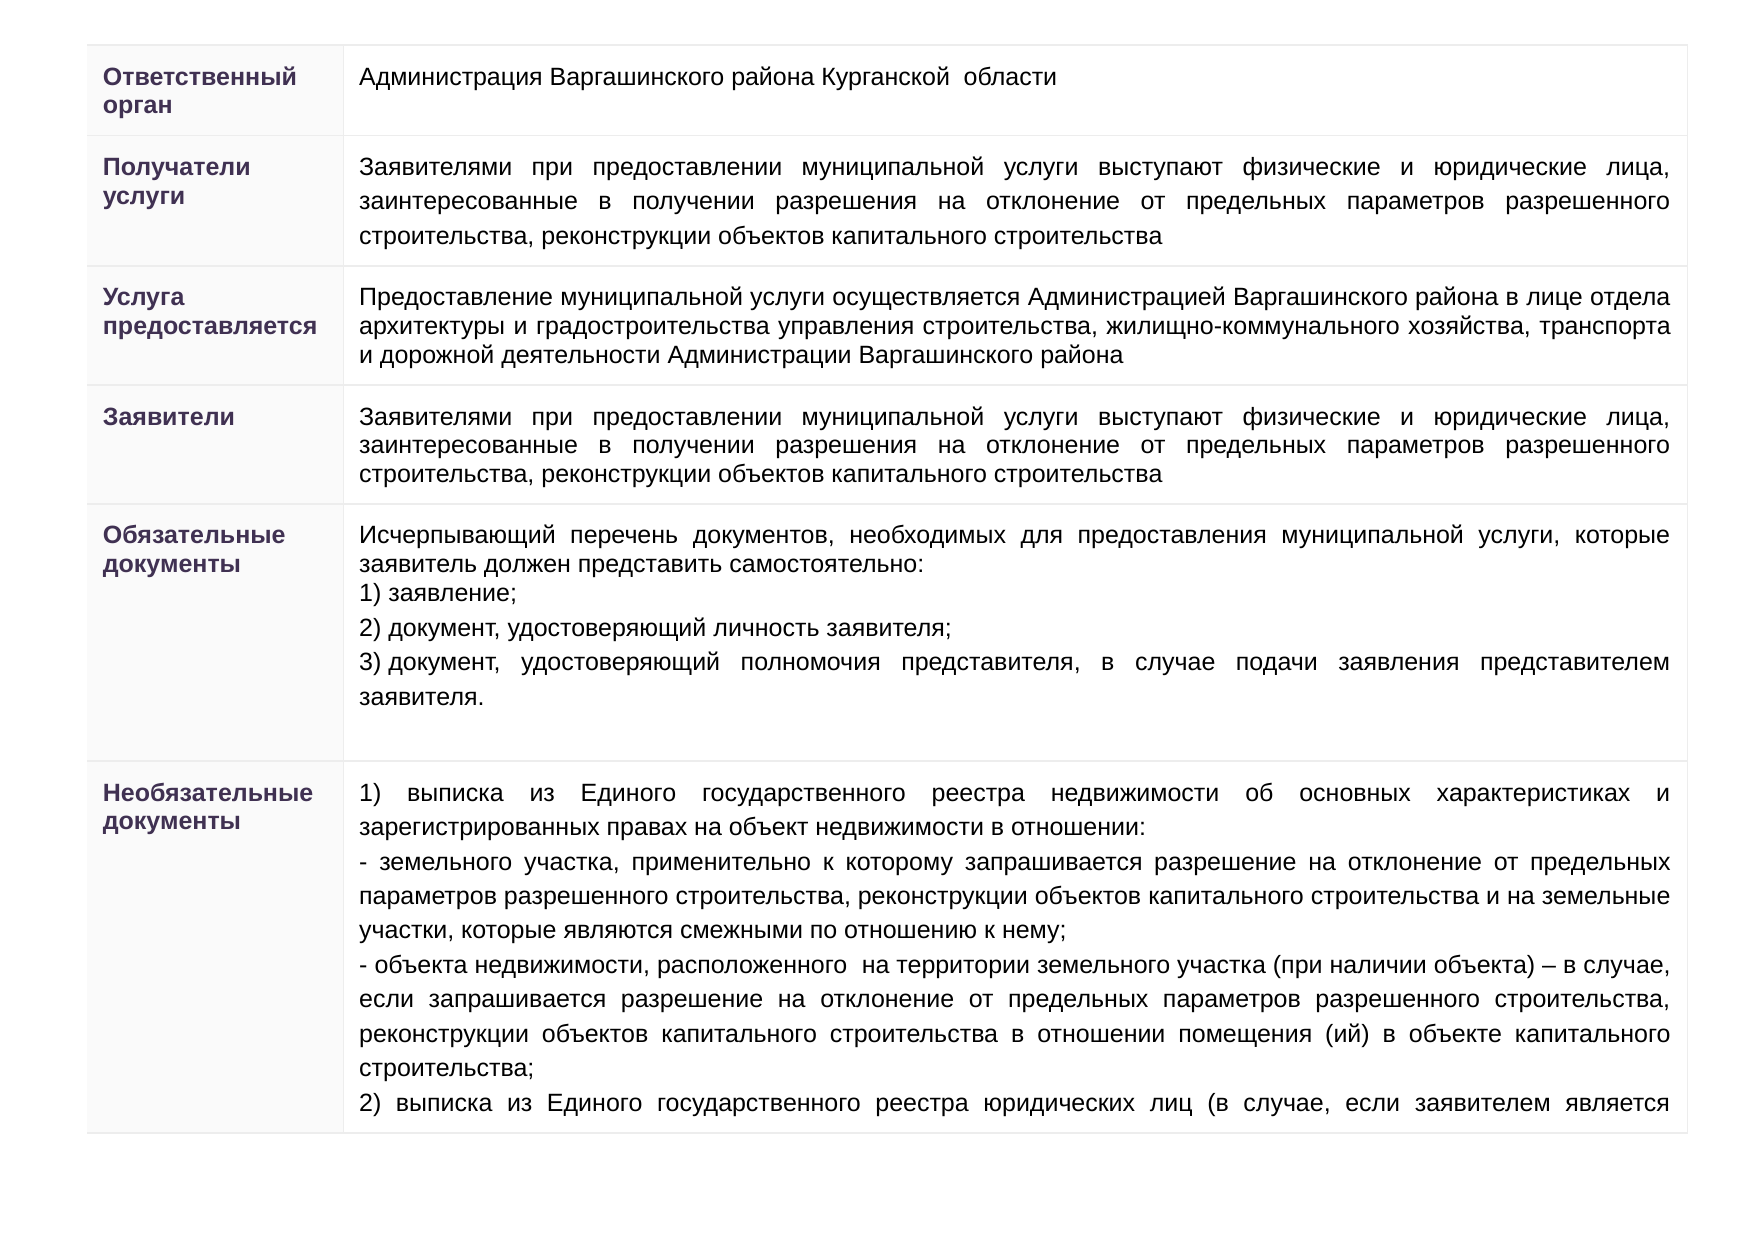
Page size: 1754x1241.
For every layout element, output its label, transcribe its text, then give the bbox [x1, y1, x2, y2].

table_cell Предоставление муниципальной услуги осуществляется Администрацией Варгашинского района в лице отдела архитектуры и градостроительства управления строительства, жилищно-коммунального хозяйства, транспорта и дорожной деятельности Администрации Варгашинского района [344, 267, 1687, 384]
table_cell Исчерпывающий перечень документов, необходимых для предоставления муниципальной услуги, которые заявитель должен представить самостоятельно: 1) заявление; 2) документ, удостоверяющий личность заявителя; 3) документ, удостоверяющий полномочия представителя, в случае подачи заявления представителем заявителя. [344, 505, 1687, 760]
table_cell Заявители [87, 386, 343, 503]
table_cell Услуга предоставляется [87, 267, 343, 384]
table_cell Обязательные документы [87, 505, 343, 760]
table_cell Получатели услуги [87, 136, 343, 265]
table_cell Необязательные документы [87, 762, 343, 1132]
table_cell Заявителями при предоставлении муниципальной услуги выступают физические и юридические лица, заинтересованные в получении разрешения на отклонение от предельных параметров разрешенного строительства, реконструкции объектов капитального строительства [344, 136, 1687, 265]
table_cell 1) выписка из Единого государственного реестра недвижимости об основных характеристиках и зарегистрированных правах на объект недвижимости в отношении: - земельного участка, применительно к которому запрашивается разрешение на отклонение от предельных параметров разрешенного строительства, реконструкции объектов капитального строительства и на земельные участки, которые являются смежными по отношению к нему; - объекта недвижимости, расположенного на территории земельного участка (при наличии объекта) – в случае, если запрашивается разрешение на отклонение от предельных параметров разрешенного строительства, реконструкции объектов капитального строительства в отношении помещения (ий) в объекте капитального строительства; 2) выписка из Единого государственного реестра юридических лиц (в случае, если заявителем является [344, 762, 1687, 1132]
table_header Администрация Варгашинского района Курганской области [344, 46, 1687, 135]
table_header Ответственный орган [87, 46, 343, 135]
table_cell Заявителями при предоставлении муниципальной услуги выступают физические и юридические лица, заинтересованные в получении разрешения на отклонение от предельных параметров разрешенного строительства, реконструкции объектов капитального строительства [344, 386, 1687, 503]
